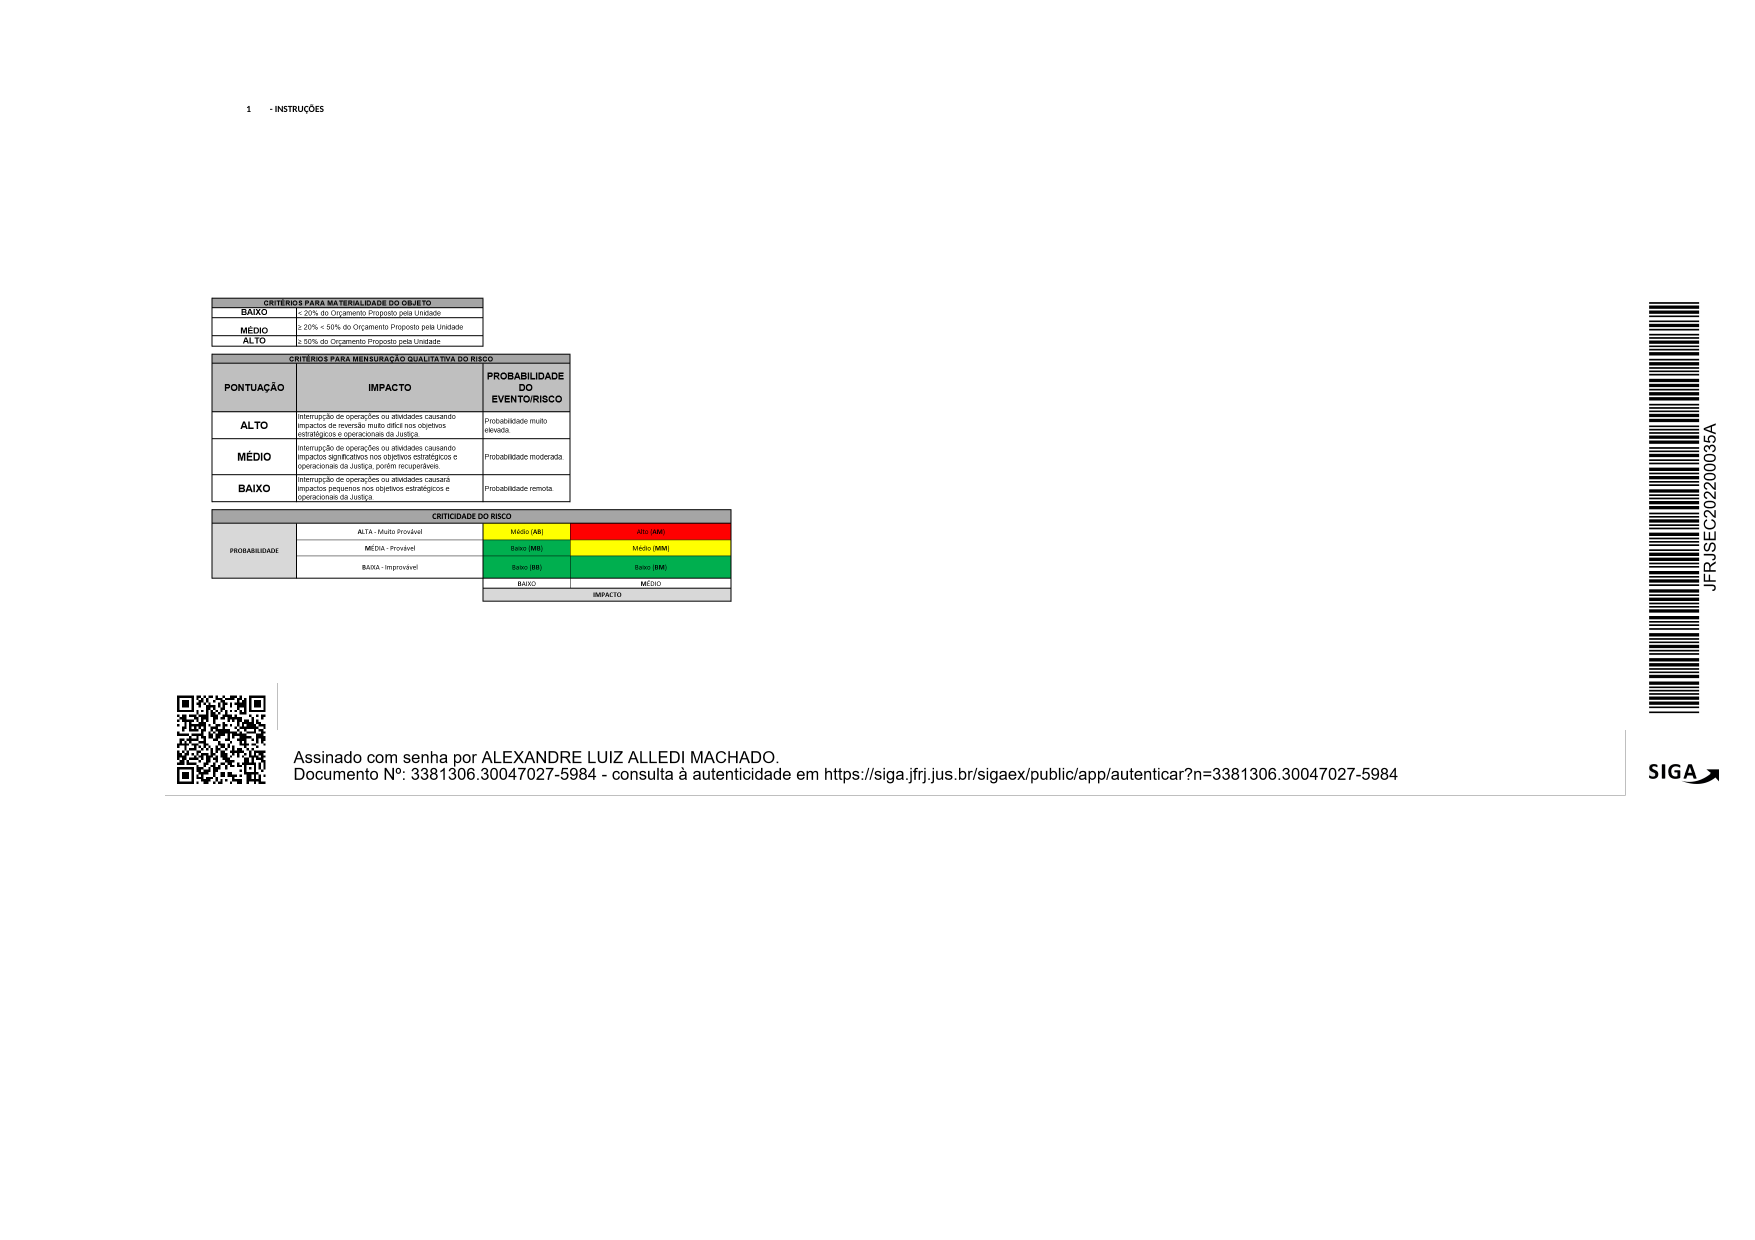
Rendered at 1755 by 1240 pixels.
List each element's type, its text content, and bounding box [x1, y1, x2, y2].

text 1 - INSTRUÇÕES [246, 103, 1604, 114]
